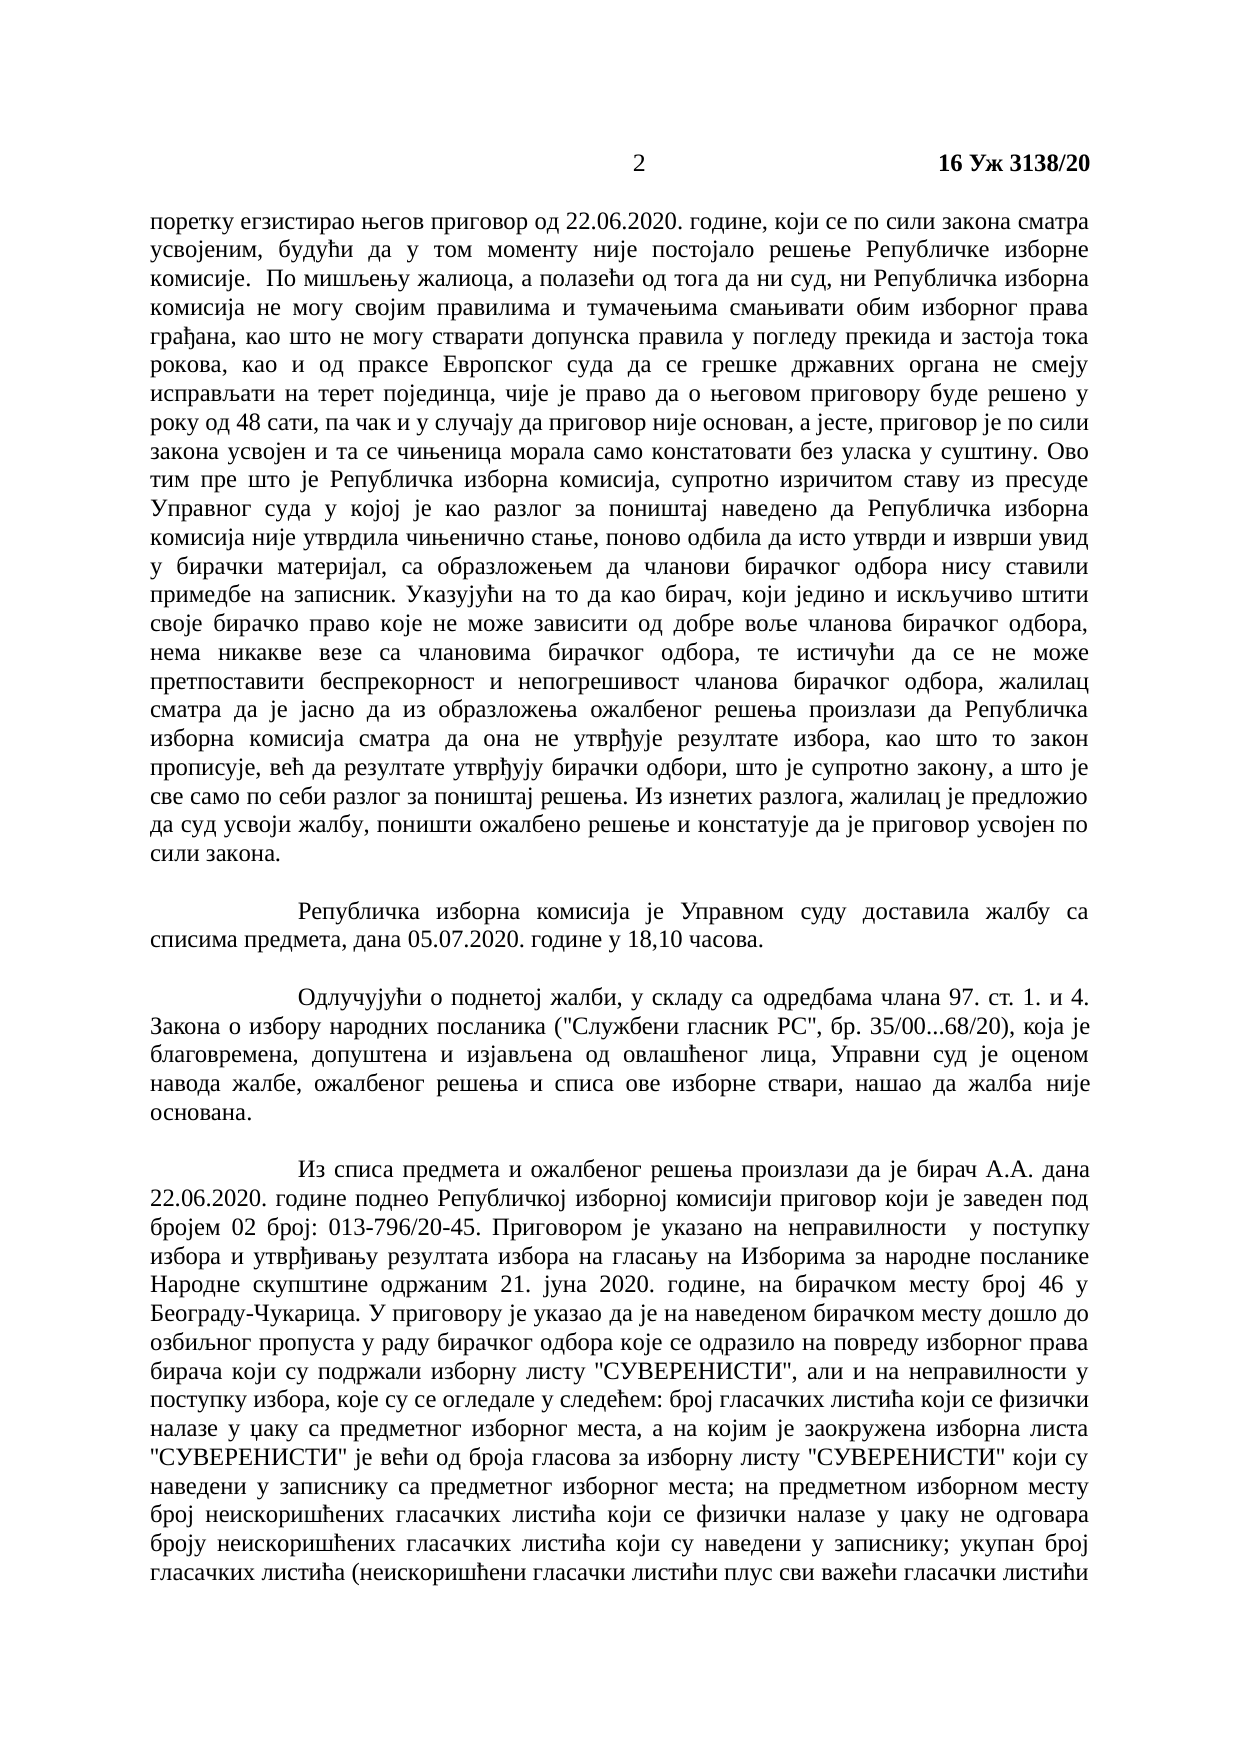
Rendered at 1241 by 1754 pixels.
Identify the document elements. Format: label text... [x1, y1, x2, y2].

text Републичка изборна комисија је Управном суду доставила жалбу са списима предмета, дана 05.07.2020. године у 18,10 часова. [150, 896, 1090, 953]
text поретку егзистирао његов приговор од 22.06.2020. године, који се по сили закона сматра усвојеним, будући да у том моменту није постојало решење Републичке изборне комисије. По мишљењу жалиоца, а полазећи од тога да ни суд, ни Републичка изборна комисија не могу својим правилима и тумачењима смањивати обим изборног права грађана, као што не могу стварати допунска правила у погледу прекида и застоја тока рокова, као и од праксе Европског суда да се грешке државних органа не смеју исправљати на терет појединца, чије је право да о његовом приговору буде решено у року од 48 сати, па чак и у случају да приговор није основан, а јесте, приговор је по сили закона усвојен и та се чињеница морала само констатовати без уласка у суштину. Ово тим пре што је Републичка изборна комисија, супротно изричитом ставу из пресуде Управног суда у којој је као разлог за поништај наведено да Републичка изборна комисија није утврдила чињенично стање, поново одбила да исто утврди и изврши увид у бирачки материјал, са образложењем да чланови бирачког одбора нису ставили примедбе на записник. Указујући на то да као бирач, који једино и искључиво штити своје бирачко право које не може зависити од добре воље чланова бирачког одбора, нема никакве везе са члановима бирачког одбора, те истичући да се не може претпоставити беспрекорност и непогрешивост чланова бирачког одбора, жалилац сматра да је јасно да из образложења ожалбеног решења произлази да Републичка изборна комисија сматра да она не утврђује резултате избора, као што то закон прописује, већ да резултате утврђују бирачки одбори, што је супротно закону, а што је све само по себи разлог за поништај решења. Из изнетих разлога, жалилац је предложио да суд усвоји жалбу, поништи ожалбено решење и констатује да је приговор усвојен по сили закона. [150, 206, 1090, 867]
text Одлучујући о поднетој жалби, у складу са одредбама члана 97. ст. 1. и 4. Закона о избору народних посланика (''Службени гласник РС'', бр. 35/00...68/20), која је благовремена, допуштена и изјављена од овлашћеног лица, Управни суд је оценом навода жалбе, ожалбеног решења и списа ове изборне ствари, нашао да жалба није основана. [150, 982, 1090, 1126]
text Из списа предмета и ожалбеног решења произлази да је бирач A.A. дана 22.06.2020. године поднео Републичкој изборној комисији приговор који је заведен под бројем 02 број: 013-796/20-45. Приговором је указано на неправилности у поступку избора и утврђивању резултата избора на гласању на Изборима за народне посланике Народне скупштине одржаним 21. јуна 2020. године, на бирачком месту број 46 у Београду-Чукарица. У приговору је указао да је на наведеном бирачком месту дошло до озбиљног пропуста у раду бирачког одбора које се одразило на повреду изборног права бирача који су подржали изборну листу ''СУВЕРЕНИСТИ'', али и на неправилности у поступку избора, које су се огледале у следећем: број гласачких листића који се физички налазе у џаку са предметног изборног места, а на којим је заокружена изборна листа ''СУВЕРЕНИСТИ'' је већи од броја гласова за изборну листу ''СУВЕРЕНИСТИ'' који су наведени у записнику са предметног изборног места; на предметном изборном месту број неискоришћених гласачких листића који се физички налазе у џаку не одговара броју неискоришћених гласачких листића који су наведени у записнику; укупан број гласачких листића (неискоришћени гласачки листићи плус сви важећи гласачки листићи [150, 1154, 1090, 1586]
